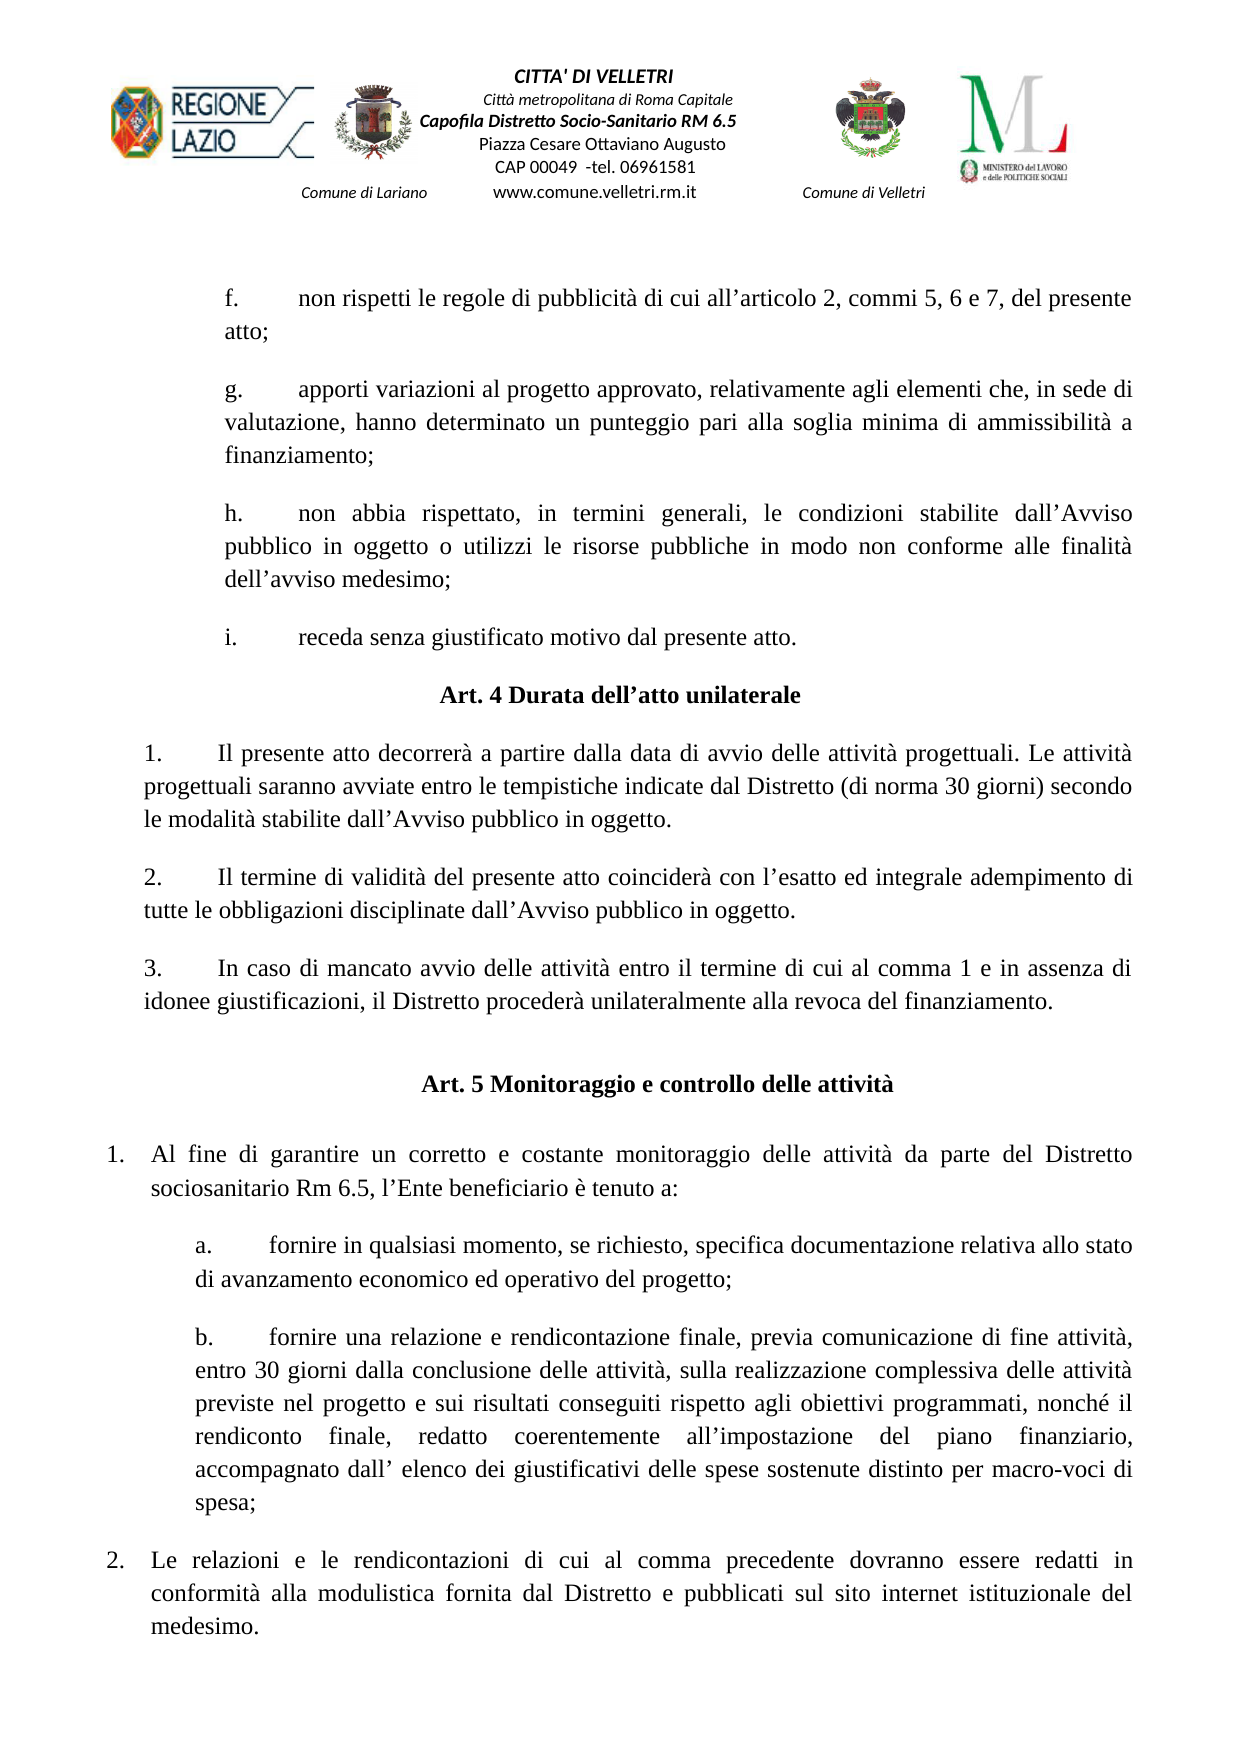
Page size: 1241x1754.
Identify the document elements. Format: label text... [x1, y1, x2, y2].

list receda senza giustificato motivo dal presente atto. [224, 622, 1134, 651]
list fornire in qualsiasi momento, se richiesto, specifica documentazione relativa allo stato di avanzamento economico ed operativo del progetto; [195, 1231, 1134, 1292]
picture [329, 81, 419, 164]
list non abbia rispettato, in termini generali, le condizioni stabilite dall’Avviso pubblico in oggetto o utilizzi le risorse pubbliche in modo non conforme alle finalità dell’avviso medesimo; [224, 498, 1134, 593]
picture [933, 51, 1096, 200]
list Al fine di garantire un corretto e costante monitoraggio delle attività da parte del Distretto sociosanitario Rm 6.5, l’Ente beneficiario è tenuto a: [106, 1139, 1134, 1201]
list apporti variazioni al progetto approvato, relativamente agli elementi che, in sede di valutazione, hanno determinato un punteggio pari alla soglia minima di ammissibilità a finanziamento; [224, 374, 1134, 468]
list Il termine di validità del presente atto coinciderà con l’esatto ed integrale adempimento di tutte le obbligazioni disciplinate dall’Avviso pubblico in oggetto. [144, 862, 1134, 924]
list fornire una relazione e rendicontazione finale, previa comunicazione di fine attività, entro 30 giorni dalla conclusione delle attività, sulla realizzazione complessiva delle attività previste nel progetto e sui risultati conseguiti rispetto agli obiettivi programmati, nonché il rendiconto finale, redatto coerentemente all’impostazione del piano finanziario, accompagnato dall’ elenco dei giustificativi delle spese sostenute distinto per macro-voci di spesa; [195, 1322, 1134, 1516]
list non rispetti le regole di pubblicità di cui all’articolo 2, commi 5, 6 e 7, del presente atto; [224, 283, 1134, 344]
text Art. 5 Monitoraggio e controllo delle attività [181, 1069, 1134, 1098]
list Le relazioni e le rendicontazioni di cui al comma precedente dovranno essere redatti in conformità alla modulistica fornita dal Distretto e pubblicati sul sito internet istituzionale del medesimo. [106, 1545, 1134, 1639]
list Il presente atto decorrerà a partire dalla data di avvio delle attività progettuali. Le attività progettuali saranno avviate entro le tempistiche indicate dal Distretto (di norma 30 giorni) secondo le modalità stabilite dall’Avviso pubblico in oggetto. [144, 738, 1134, 833]
text Art. 4 Durata dell’atto unilaterale [106, 680, 1134, 709]
picture [834, 76, 906, 158]
picture [111, 75, 315, 169]
list In caso di mancato avvio delle attività entro il termine di cui al comma 1 e in assenza di idonee giustificazioni, il Distretto procederà unilateralmente alla revoca del finanziamento. [144, 953, 1134, 1015]
